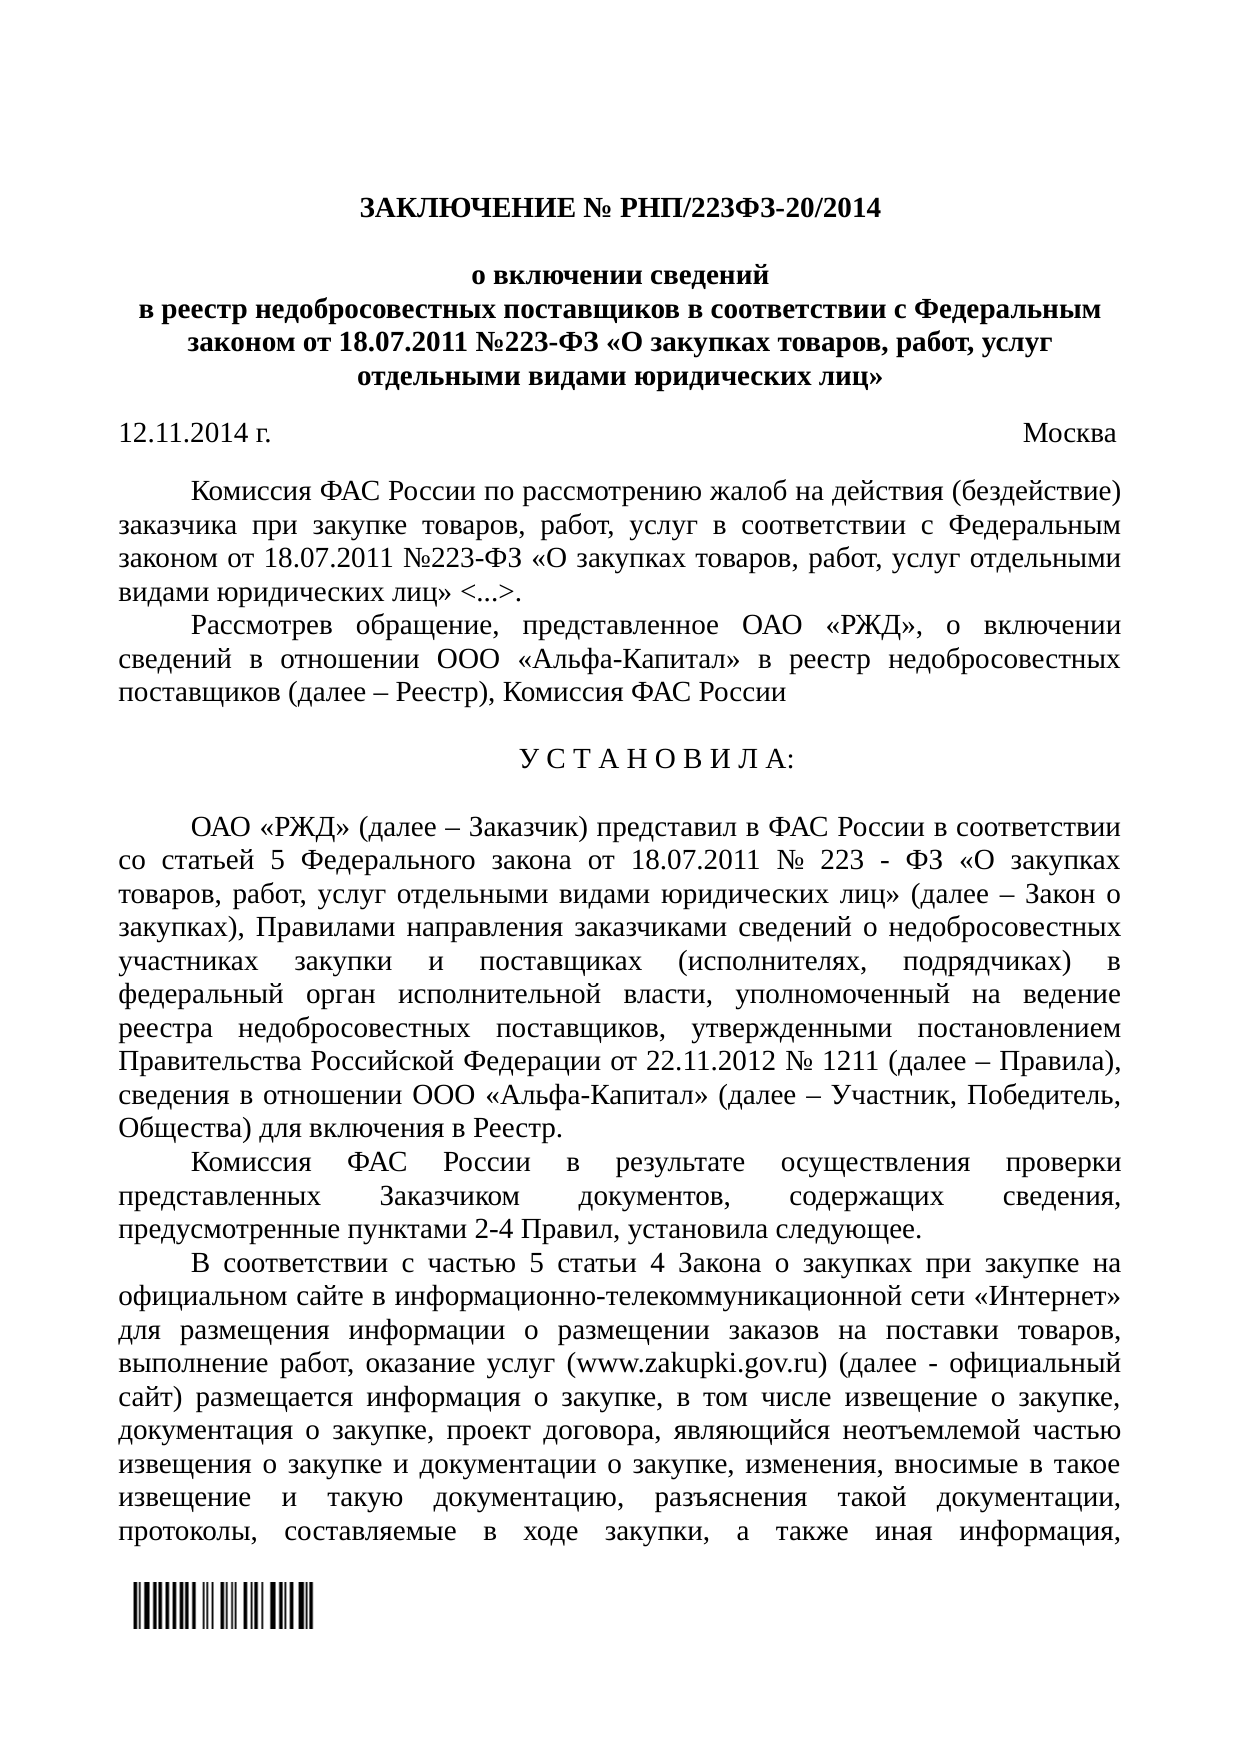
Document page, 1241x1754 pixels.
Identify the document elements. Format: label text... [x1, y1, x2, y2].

text Комиссия ФАС России по рассмотрению жалоб на действия (бездействие) заказчика при закупке товаров, работ, услуг в соответствии с Федеральным законом от 18.07.2011 №223-ФЗ «О закупках товаров, работ, услуг отдельными видами юридических лиц» <...>. [118, 473, 1122, 607]
text У С Т А Н О В И Л А: [118, 742, 1122, 775]
text В соответствии с частью 5 статьи 4 Закона о закупках при закупке на официальном сайте в информационно-телекоммуникационной сети «Интернет» для размещения информации о размещении заказов на поставки товаров, выполнение работ, оказание услуг (www.zakupki.gov.ru) (далее - официальный сайт) размещается информация о закупке, в том числе извещение о закупке, документация о закупке, проект договора, являющийся неотъемлемой частью извещения о закупке и документации о закупке, изменения, вносимые в такое извещение и такую документацию, разъяснения такой документации, протоколы, составляемые в ходе закупки, а также иная информация, [118, 1245, 1122, 1547]
text Рассмотрев обращение, представленное ОАО «РЖД», о включении сведений в отношении ООО «Альфа-Капитал» в реестр недобросовестных поставщиков (далее – Реестр), Комиссия ФАС России [118, 607, 1122, 708]
text в реестр недобросовестных поставщиков в соответствии с Федеральным законом от 18.07.2011 №223-ФЗ «О закупках товаров, работ, услуг отдельными видами юридических лиц» [118, 291, 1122, 392]
text ЗАКЛЮЧЕНИЕ № РНП/223ФЗ-20/2014 [118, 190, 1122, 224]
text ОАО «РЖД» (далее – Заказчик) представил в ФАС России в соответствии со статьей 5 Федерального закона от 18.07.2011 № 223 - ФЗ «О закупках товаров, работ, услуг отдельными видами юридических лиц» (далее – Закон о закупках), Правилами направления заказчиками сведений о недобросовестных участниках закупки и поставщиках (исполнителях, подрядчиках) в федеральный орган исполнительной власти, уполномоченный на ведение реестра недобросовестных поставщиков, утвержденными постановлением Правительства Российской Федерации от 22.11.2012 № 1211 (далее – Правила), сведения в отношении ООО «Альфа-Капитал» (далее – Участник, Победитель, Общества) для включения в Реестр. [118, 809, 1122, 1144]
text 12.11.2014 г. Москва [118, 416, 1122, 449]
text о включении сведений [118, 257, 1122, 291]
text Комиссия ФАС России в результате осуществления проверки представленных Заказчиком документов, содержащих сведения, предусмотренные пунктами 2-4 Правил, установила следующее. [118, 1144, 1122, 1245]
picture [118, 1582, 331, 1629]
